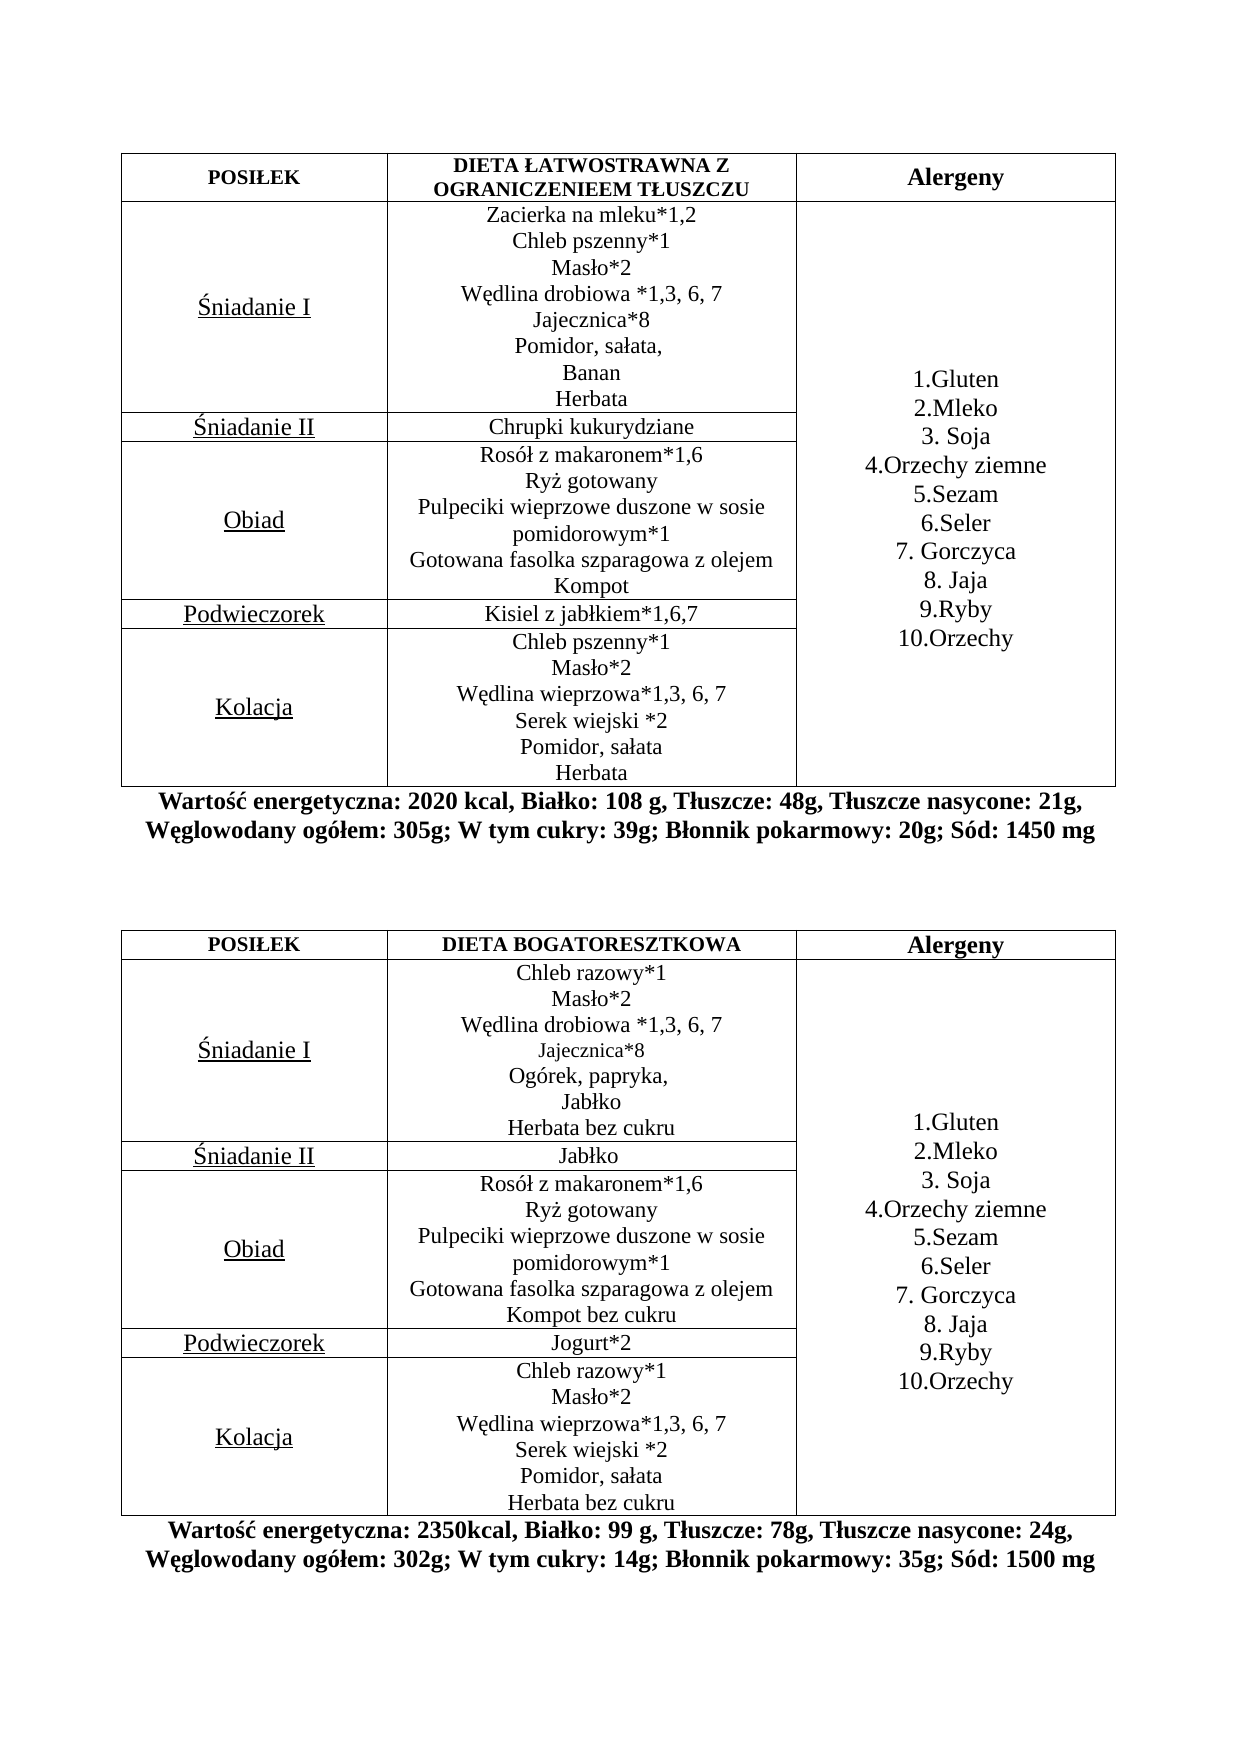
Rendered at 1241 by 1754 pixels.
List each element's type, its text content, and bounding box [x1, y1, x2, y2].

table_cell Chleb pszenny*1 Masło*2 Wędlina wieprzowa*1,3, 6, 7 Serek wiejski *2 Pomidor, sałata Herbata [388, 629, 796, 786]
table_cell Jabłko [388, 1142, 796, 1170]
table_cell Rosół z makaronem*1,6 Ryż gotowany Pulpeciki wieprzowe duszone w sosie pomidorowym*1 Gotowana fasolka szparagowa z olejem Kompot bez cukru [388, 1171, 796, 1328]
table_cell Kisiel z jabłkiem*1,6,7 [388, 600, 796, 628]
table_cell Śniadanie I [122, 960, 387, 1141]
table_cell Podwieczorek [122, 600, 387, 628]
table_cell Rosół z makaronem*1,6 Ryż gotowany Pulpeciki wieprzowe duszone w sosie pomidorowym*1 Gotowana fasolka szparagowa z olejem Kompot [388, 442, 796, 599]
table_cell Kolacja [122, 1358, 387, 1515]
table_cell Podwieczorek [122, 1329, 387, 1357]
table_header POSIŁEK [122, 154, 387, 201]
table_cell Chleb razowy*1 Masło*2 Wędlina drobiowa *1,3, 6, 7 Jajecznica*8 Ogórek, papryka, Jabłko Herbata bez cukru [388, 960, 796, 1141]
table_header POSIŁEK [122, 931, 387, 958]
table_cell Chleb razowy*1 Masło*2 Wędlina wieprzowa*1,3, 6, 7 Serek wiejski *2 Pomidor, sałata Herbata bez cukru [388, 1358, 796, 1515]
table_cell Kolacja [122, 629, 387, 786]
table_cell Obiad [122, 442, 387, 599]
table_cell Chrupki kukurydziane [388, 413, 796, 441]
table_cell Śniadanie I [122, 202, 387, 412]
table_cell 1.Gluten 2.Mleko 3. Soja 4.Orzechy ziemne 5.Sezam 6.Seler 7. Gorczyca 8. Jaja 9.Ryby 10.Orzechy [797, 960, 1115, 1515]
text Wartość energetyczna: 2350kcal, Białko: 99 g, Tłuszcze: 78g, Tłuszcze nasycone: 24g, Węglowodany ogółem: 302g; W tym cukry: 14g; Błonnik pokarmowy: 35g; Sód: 1500 mg [118, 1515, 1122, 1573]
table_cell Jogurt*2 [388, 1329, 796, 1357]
table_header DIETA ŁATWOSTRAWNA Z OGRANICZENIEEM TŁUSZCZU [388, 154, 796, 201]
table_cell Śniadanie II [122, 1142, 387, 1170]
table_cell Zacierka na mleku*1,2 Chleb pszenny*1 Masło*2 Wędlina drobiowa *1,3, 6, 7 Jajecznica*8 Pomidor, sałata, Banan Herbata [388, 202, 796, 412]
table_header Alergeny [797, 931, 1115, 958]
table_header DIETA BOGATORESZTKOWA [388, 931, 796, 958]
text Wartość energetyczna: 2020 kcal, Białko: 108 g, Tłuszcze: 48g, Tłuszcze nasycone: 21g, Węglowodany ogółem: 305g; W tym cukry: 39g; Błonnik pokarmowy: 20g; Sód: 1450 mg [118, 786, 1122, 843]
table_header Alergeny [797, 154, 1115, 201]
table_cell Śniadanie II [122, 413, 387, 441]
table_cell Obiad [122, 1171, 387, 1328]
table_cell 1.Gluten 2.Mleko 3. Soja 4.Orzechy ziemne 5.Sezam 6.Seler 7. Gorczyca 8. Jaja 9.Ryby 10.Orzechy [797, 202, 1115, 786]
